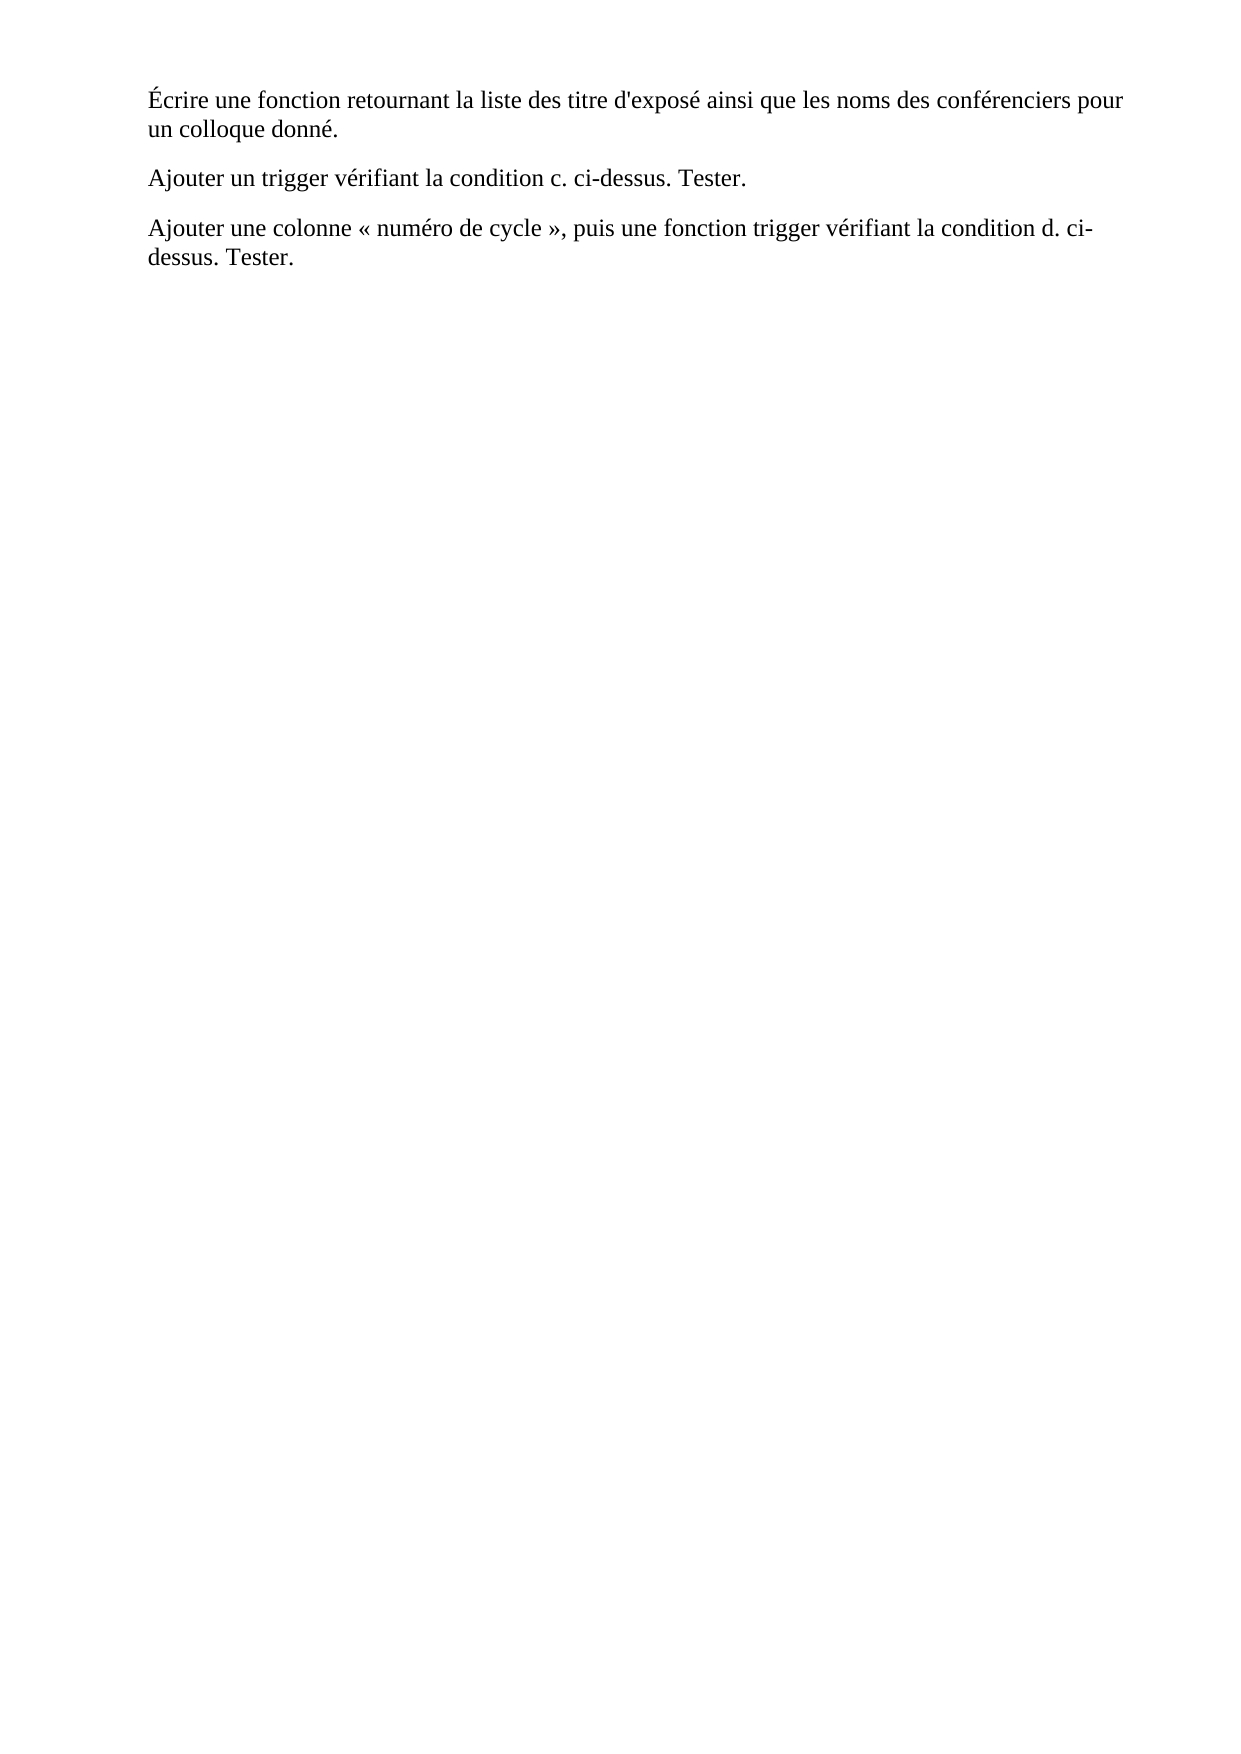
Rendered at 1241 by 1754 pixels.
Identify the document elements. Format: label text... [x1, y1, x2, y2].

text Ajouter un trigger vérifiant la condition c. ci-dessus. Tester. [148, 163, 1125, 192]
text Ajouter une colonne « numéro de cycle », puis une fonction trigger vérifiant la condition d. ci-dessus. Tester. [148, 213, 1125, 271]
text Écrire une fonction retournant la liste des titre d'exposé ainsi que les noms des conférenciers pour un colloque donné. [148, 85, 1125, 143]
